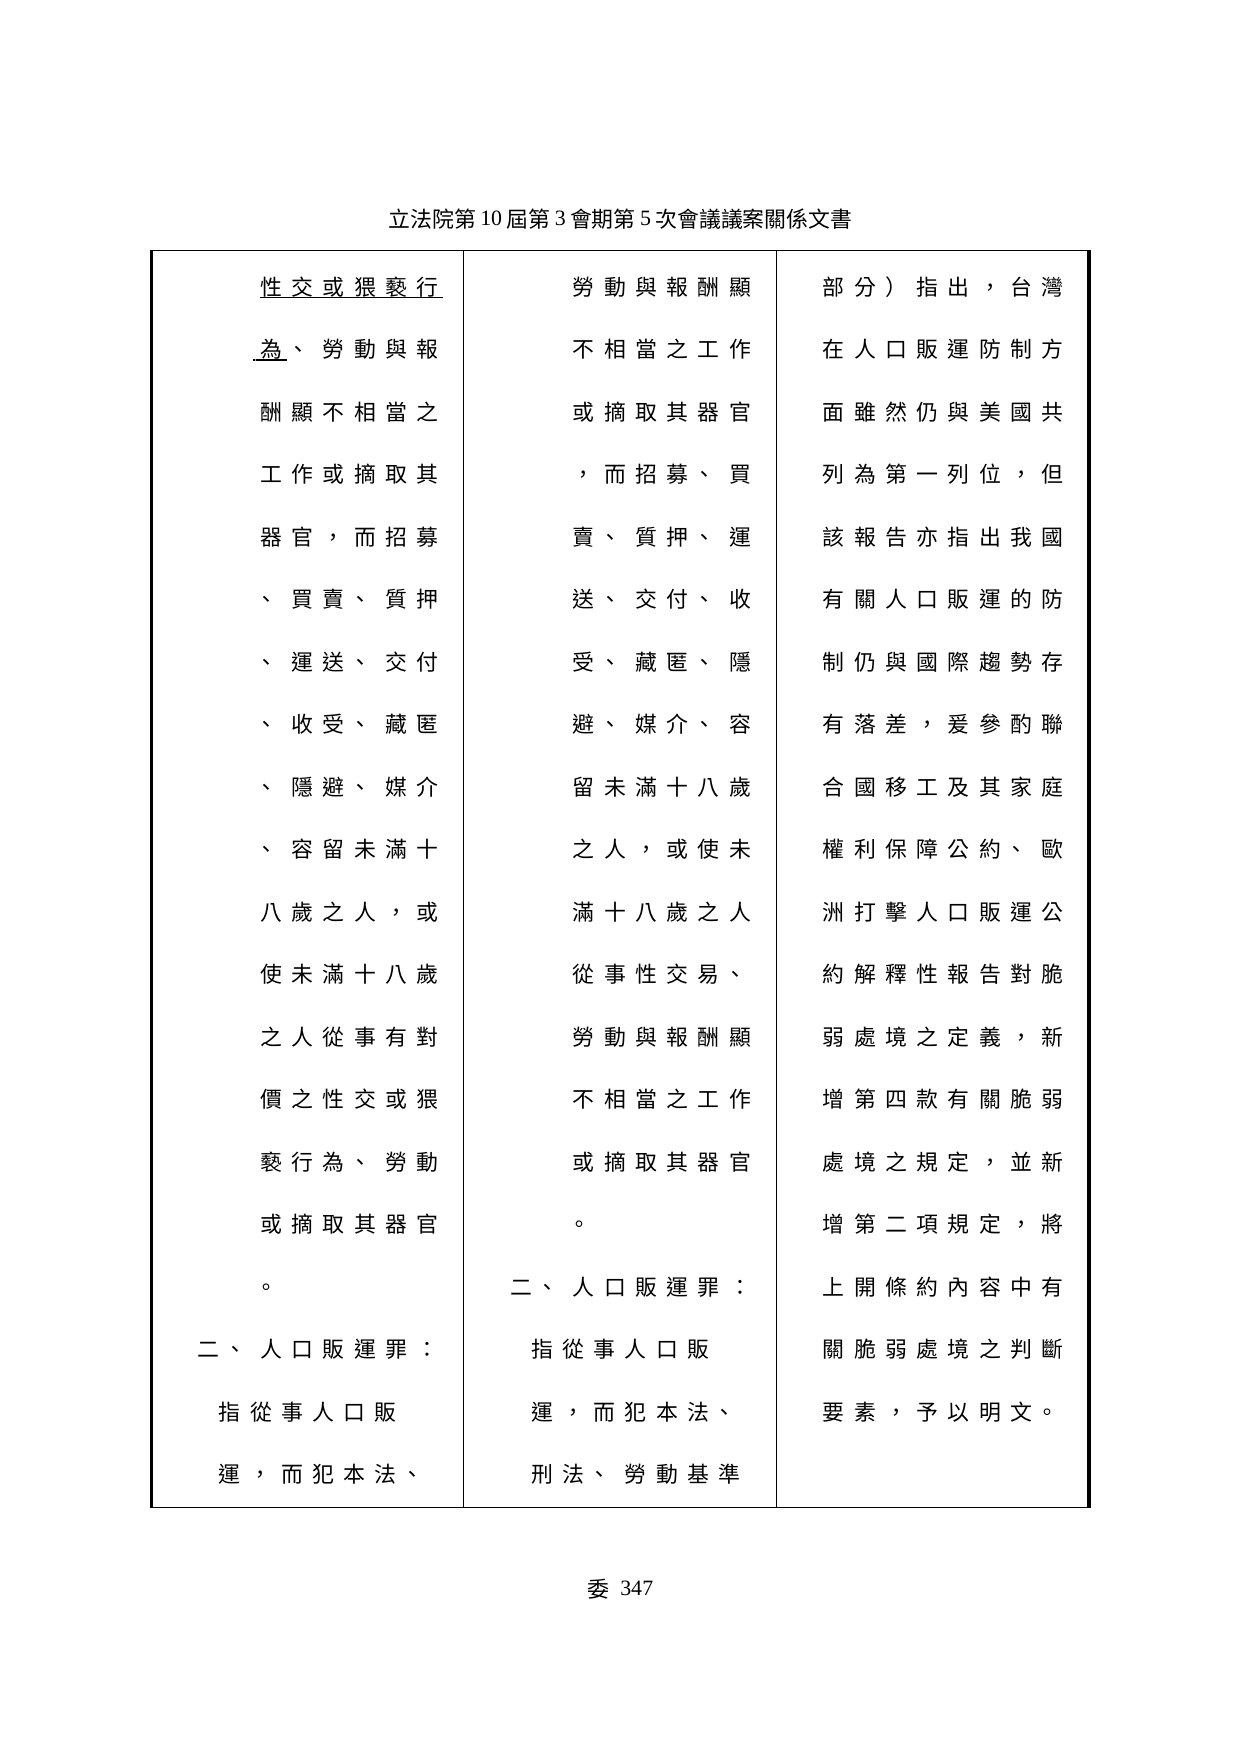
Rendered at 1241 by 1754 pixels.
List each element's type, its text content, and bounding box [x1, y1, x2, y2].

table_cell 部分）指出，台灣在人口販運防制方面雖然仍與美國共列為第一列位，但該報告亦指出我國有關人口販運的防制仍與國際趨勢存有落差，爰參酌聯合國移工及其家庭權利保障公約、歐洲打擊人口販運公約解釋性報告對脆弱處境之定義，新增第四款有關脆弱處境之規定，並新增第二項規定，將上開條約內容中有關脆弱處境之判斷要素，予以明文。 [777, 251, 1087, 1507]
table_cell 勞動與報酬顯不相當之工作或摘取其器官，而招募、買賣、質押、運送、交付、收受、藏匿、隱避、媒介、容留未滿十八歲之人，或使未滿十八歲之人從事性交易、勞動與報酬顯不相當之工作或摘取其器官。 二、人口販運罪：指從事人口販運，而犯本法、刑法、勞動基準 [464, 251, 776, 1507]
table_cell 性交或猥褻行為、勞動與報酬顯不相當之工作或摘取其器官，而招募、買賣、質押、運送、交付、收受、藏匿、隱避、媒介、容留未滿十八歲之人，或使未滿十八歲之人從事有對價之性交或猥褻行為、勞動或摘取其器官。 二、人口販運罪：指從事人口販運，而犯本法、 [153, 251, 463, 1507]
